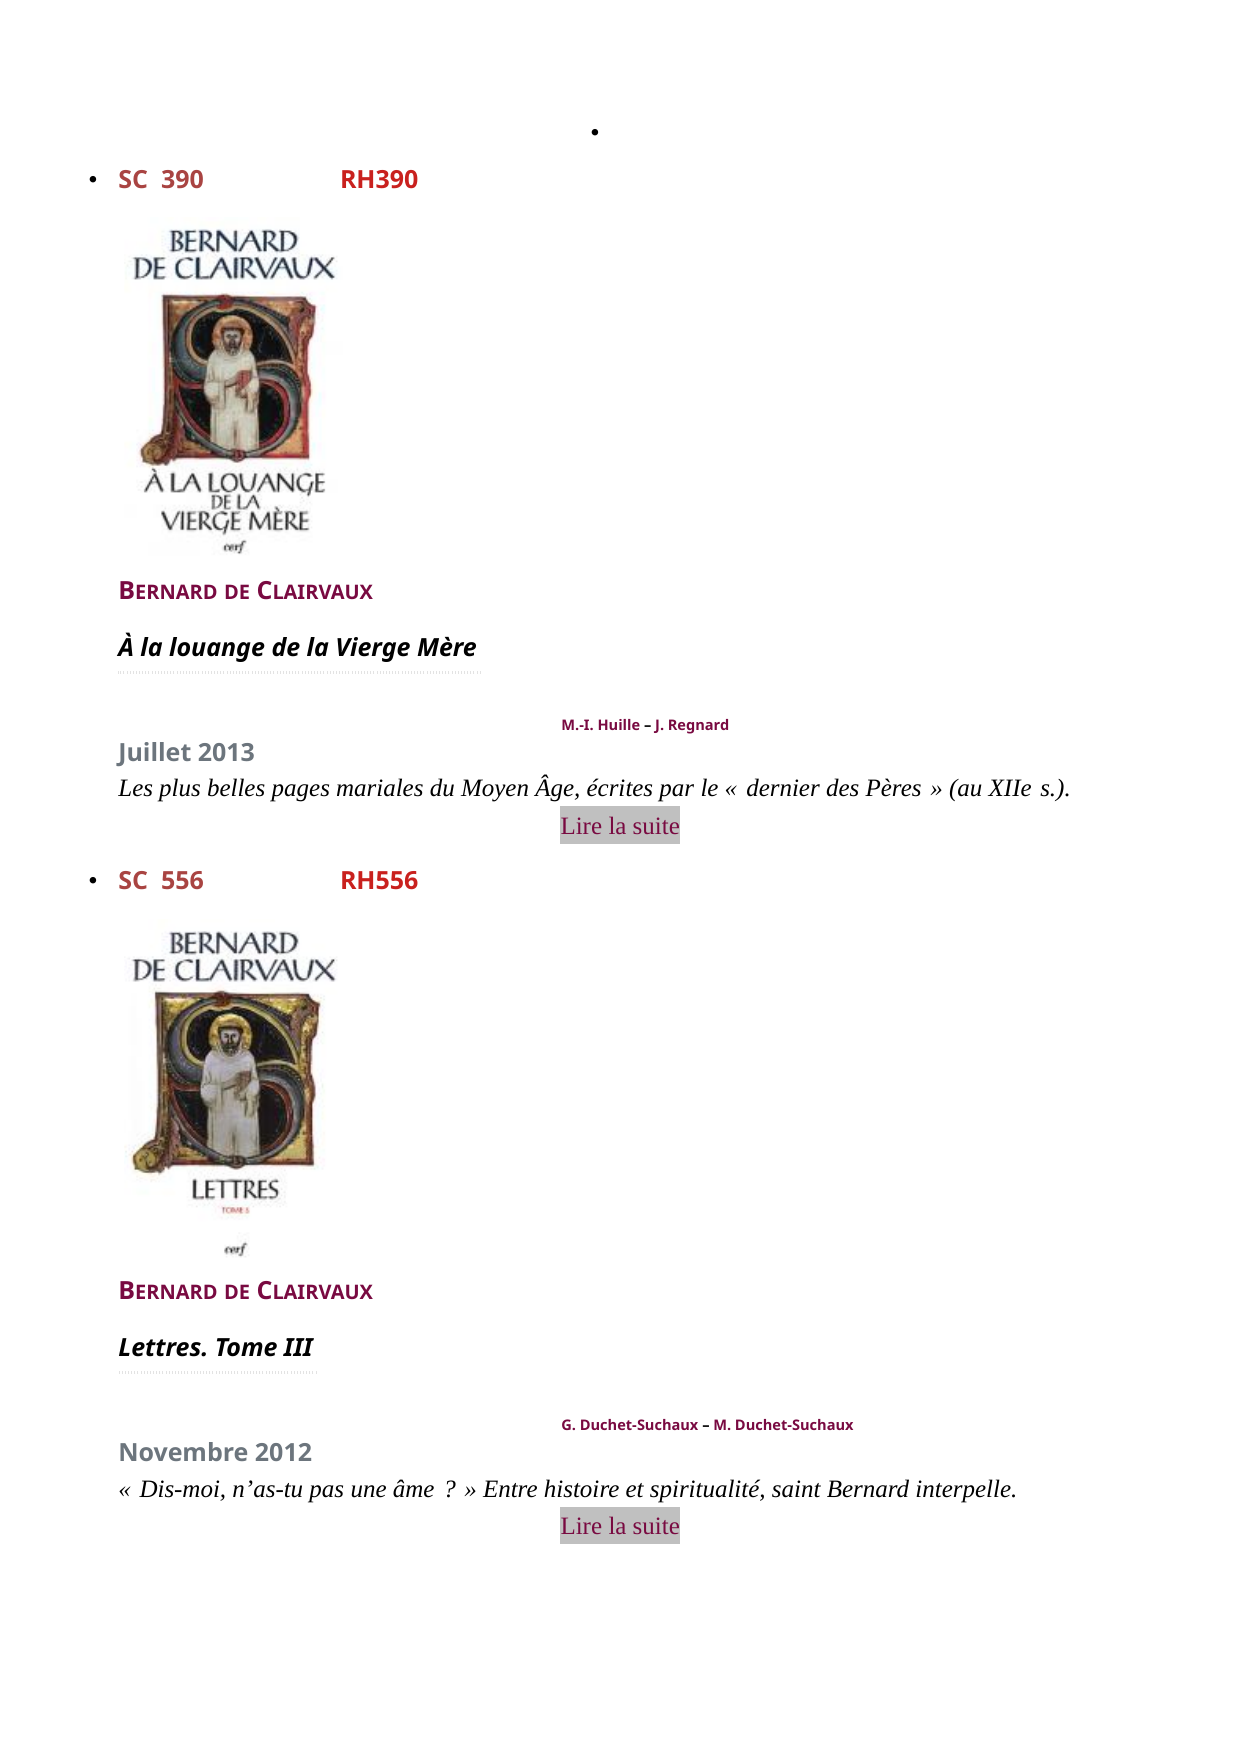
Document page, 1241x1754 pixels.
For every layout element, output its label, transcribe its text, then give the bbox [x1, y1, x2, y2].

list SC 390 RH390 [118, 161, 1122, 195]
subtitle M.-I. Huille – J. Regnard [532, 714, 1122, 734]
list « Dis-moi, n’as-tu pas une âme ? » Entre histoire et spiritualité, saint Bernard interpelle. [118, 1474, 1122, 1502]
list À la louange de la Vierge Mère [118, 629, 1122, 674]
list Lettres. Tome III [118, 1329, 1122, 1374]
list Lire la suite [118, 1507, 1122, 1544]
subtitle G. Duchet-Suchaux – M. Duchet-Suchaux [532, 1414, 1122, 1434]
list Novembre 2012 [118, 1434, 1122, 1468]
picture [124, 217, 344, 563]
list Les plus belles pages mariales du Moyen Âge, écrites par le « dernier des Pères » (au XIIe s.). [118, 773, 1122, 802]
list Bernard de Clairvaux [118, 1273, 1122, 1307]
list Bernard de Clairvaux [118, 573, 1122, 607]
picture [124, 919, 344, 1264]
list Juillet 2013 [118, 734, 1122, 768]
list Lire la suite [118, 806, 1122, 844]
list SC 556 RH556 [118, 863, 1122, 897]
